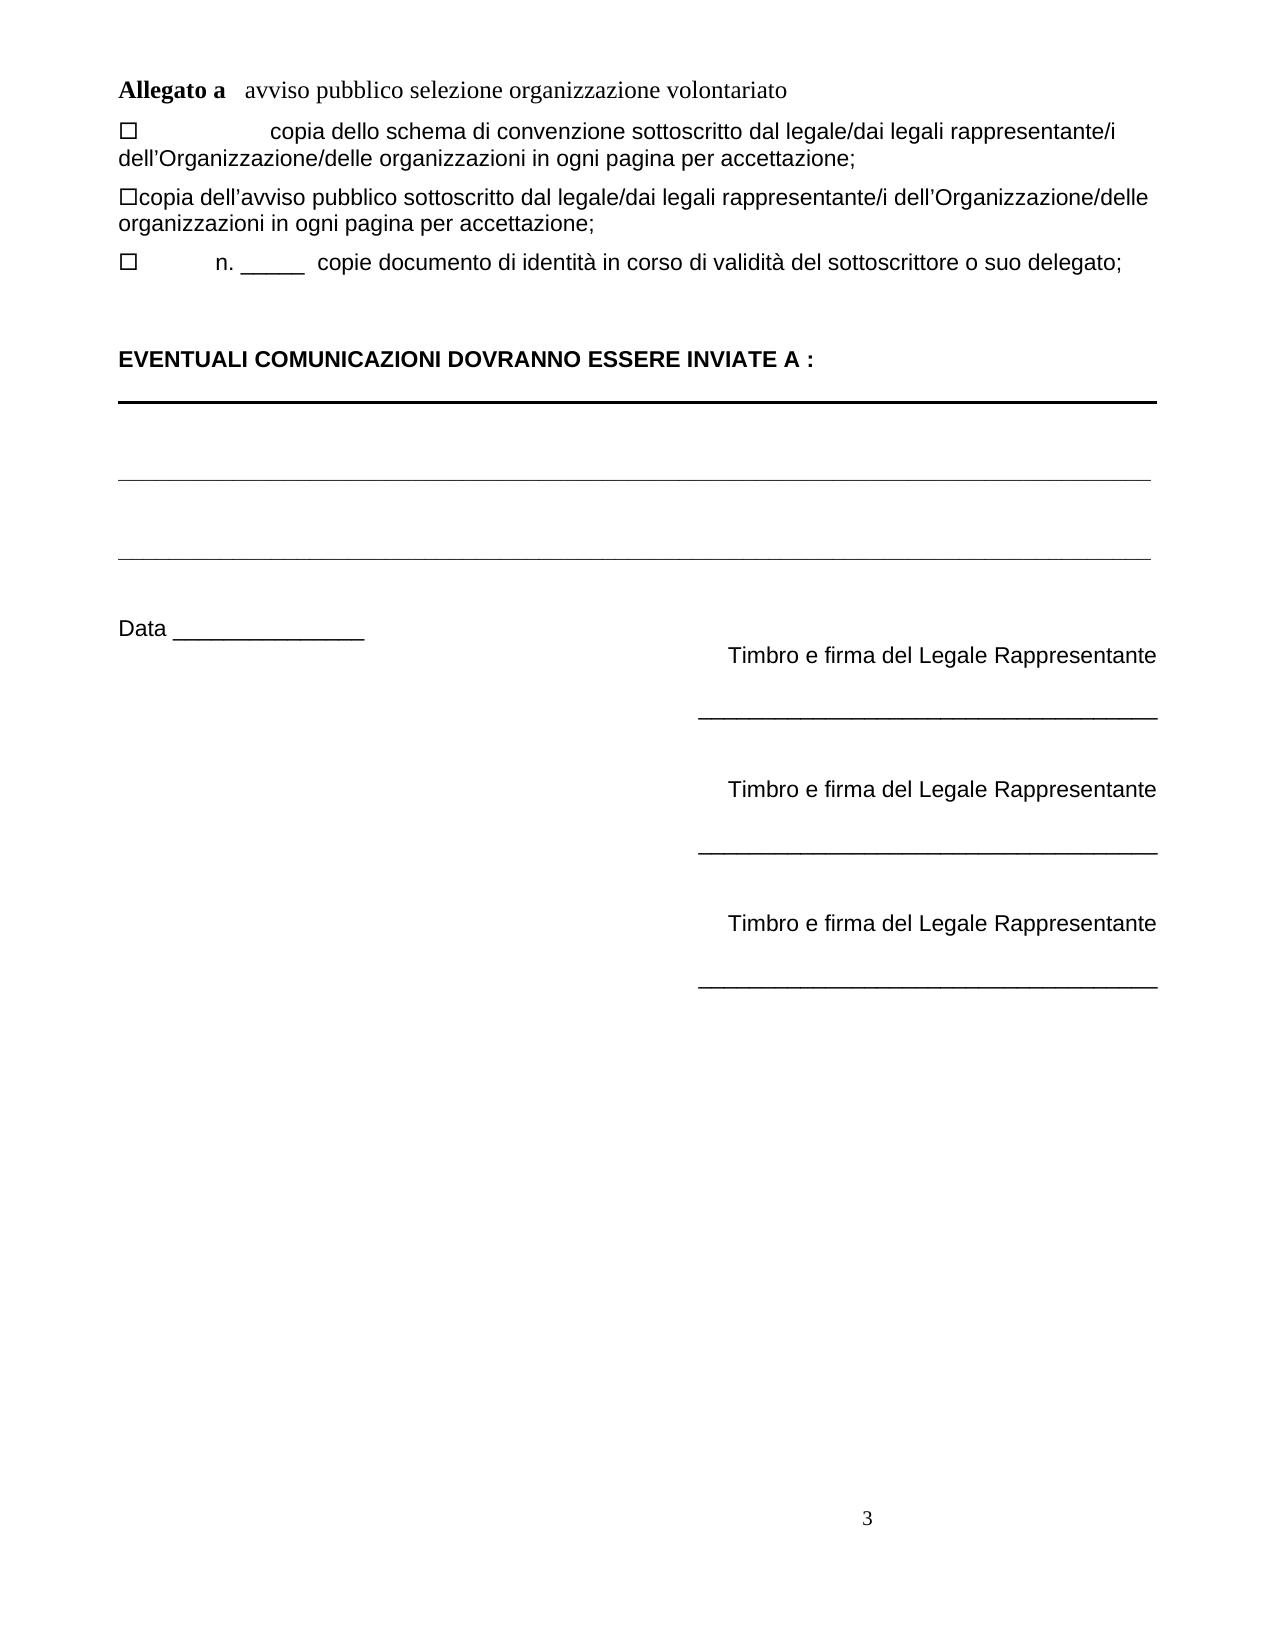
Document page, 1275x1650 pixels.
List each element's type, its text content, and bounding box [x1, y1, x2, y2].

text _________________________________________________________________________________ [118, 536, 1157, 562]
text EVENTUALI COMUNICAZIONI DOVRANNO ESSERE INVIATE A : [118, 346, 1157, 373]
subtitle Timbro e firma del Legale Rappresentante [177, 642, 1157, 668]
text _________________________________________________________________________________ [118, 457, 1157, 483]
subtitle Timbro e firma del Legale Rappresentante [177, 910, 1157, 936]
list n. _____ copie documento di identità in corso di validità del sottoscrittore o suo delegato; [118, 249, 1157, 275]
list copia dell’avviso pubblico sottoscritto dal legale/dai legali rappresentante/i dell’Organizzazione/delle organizzazioni in ogni pagina per accettazione; [118, 183, 1157, 236]
subtitle Data _______________ [118, 615, 1152, 642]
subtitle Timbro e firma del Legale Rappresentante [177, 776, 1157, 802]
text ____________________________________ [118, 963, 1157, 989]
text ____________________________________ [118, 694, 1157, 721]
text ____________________________________ [118, 828, 1157, 855]
list copia dello schema di convenzione sottoscritto dal legale/dai legali rappresentante/i dell’Organizzazione/delle organizzazioni in ogni pagina per accettazione; [118, 118, 1157, 171]
